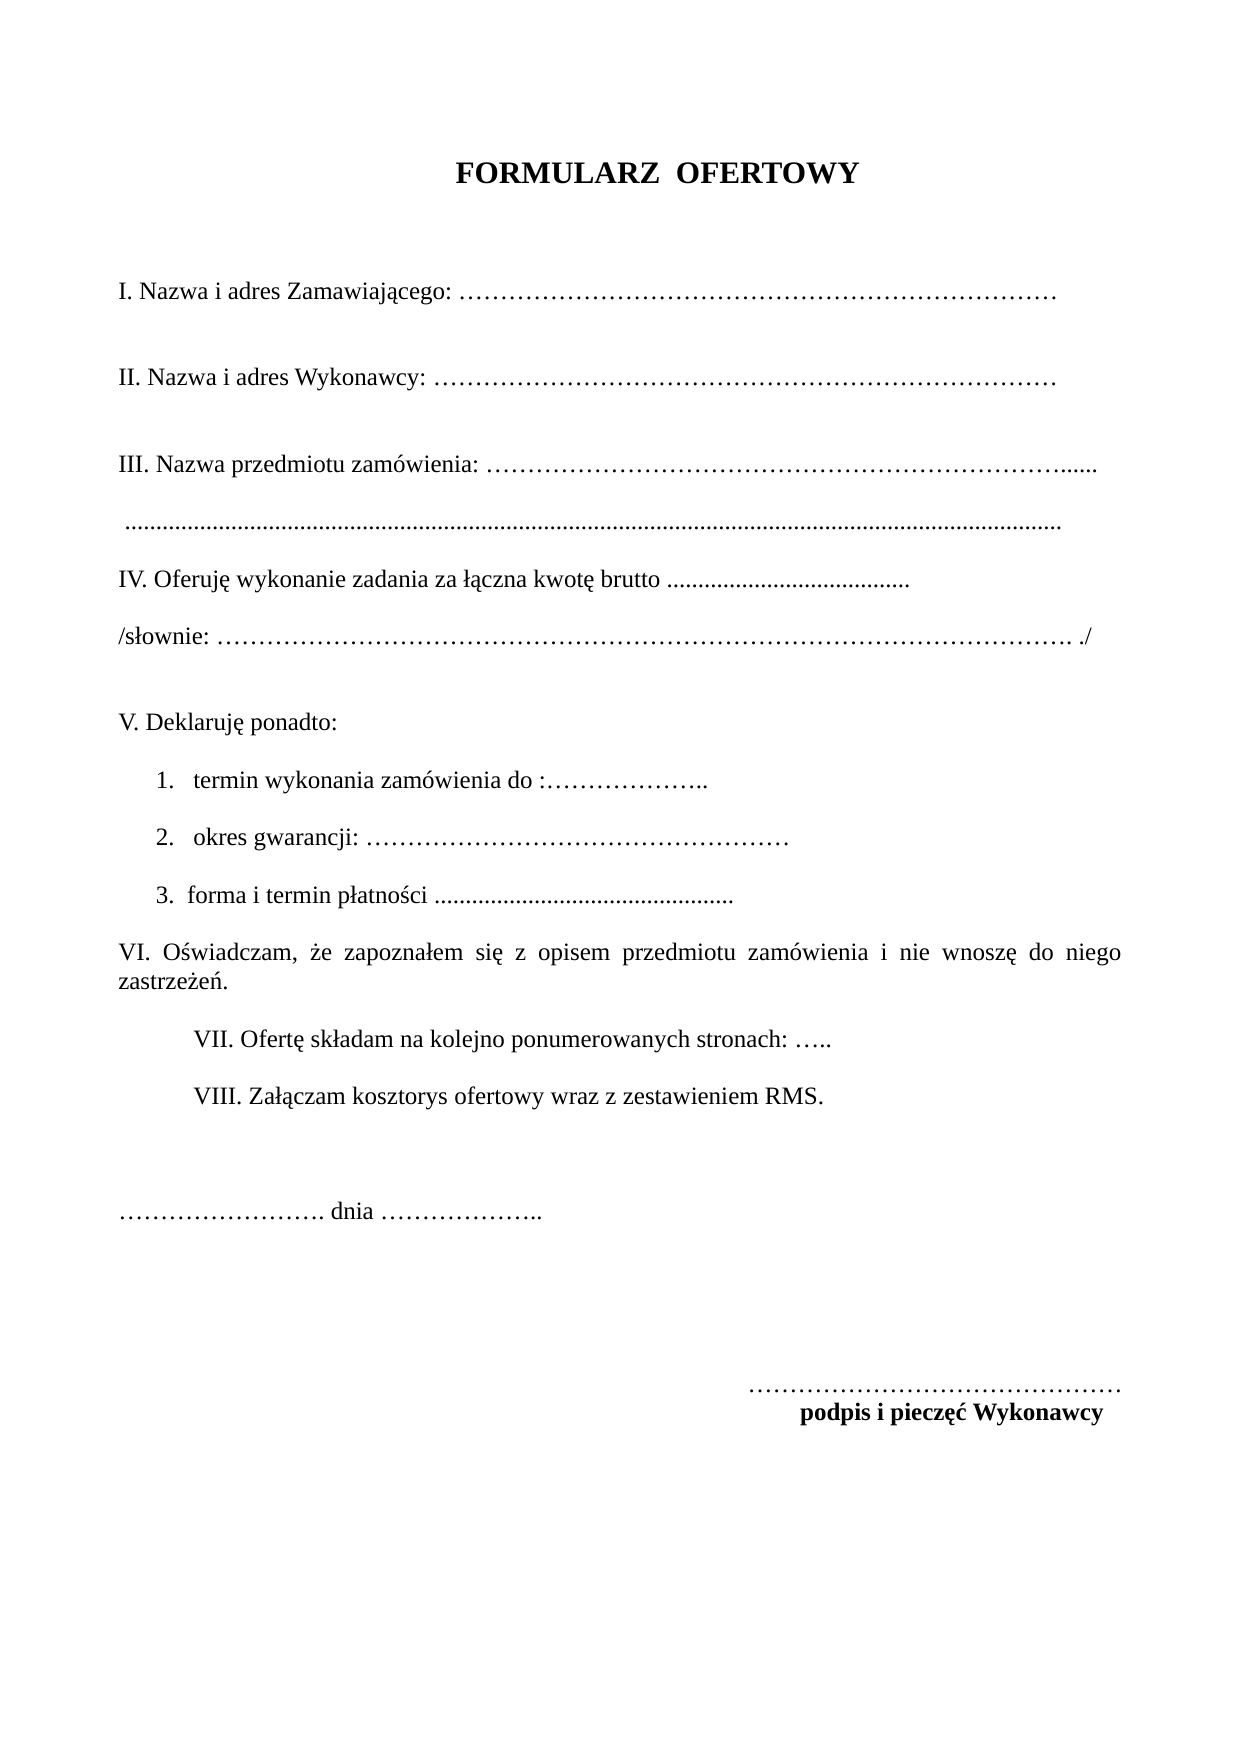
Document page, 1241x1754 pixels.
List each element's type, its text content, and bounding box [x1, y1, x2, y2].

text podpis i pieczęć Wykonawcy [118, 1397, 1122, 1426]
text ……………………………………… [118, 1369, 1122, 1397]
text V. Deklaruję ponadto: [118, 707, 1122, 736]
list VIII. Załączam kosztorys ofertowy wraz z zestawieniem RMS. [156, 1081, 1122, 1110]
text ...................................................................................................................................................... [118, 506, 1122, 535]
list FORMULARZ OFERTOWY [156, 154, 1122, 190]
list termin wykonania zamówienia do :……………….. [156, 765, 1122, 794]
list VII. Ofertę składam na kolejno ponumerowanych stronach: ….. [156, 1024, 1122, 1052]
text II. Nazwa i adres Wykonawcy: ………………………………………………………………… [118, 362, 1122, 391]
text 3. forma i termin płatności ................................................ [118, 880, 1122, 909]
text /słownie: …………………………………………………………………………………………. ./ [118, 621, 1122, 650]
text VI. Oświadczam, że zapoznałem się z opisem przedmiotu zamówienia i nie wnoszę do niego zastrzeżeń. [118, 937, 1122, 995]
text ……………………. dnia ……………….. [118, 1196, 1122, 1225]
text IV. Oferuję wykonanie zadania za łączna kwotę brutto ....................................... [118, 564, 1122, 592]
text III. Nazwa przedmiotu zamówienia: ……………………………………………………………...... [118, 449, 1122, 477]
text I. Nazwa i adres Zamawiającego: ……………………………………………………………… [118, 276, 1122, 305]
list okres gwarancji: …………………………………………… [156, 822, 1122, 851]
